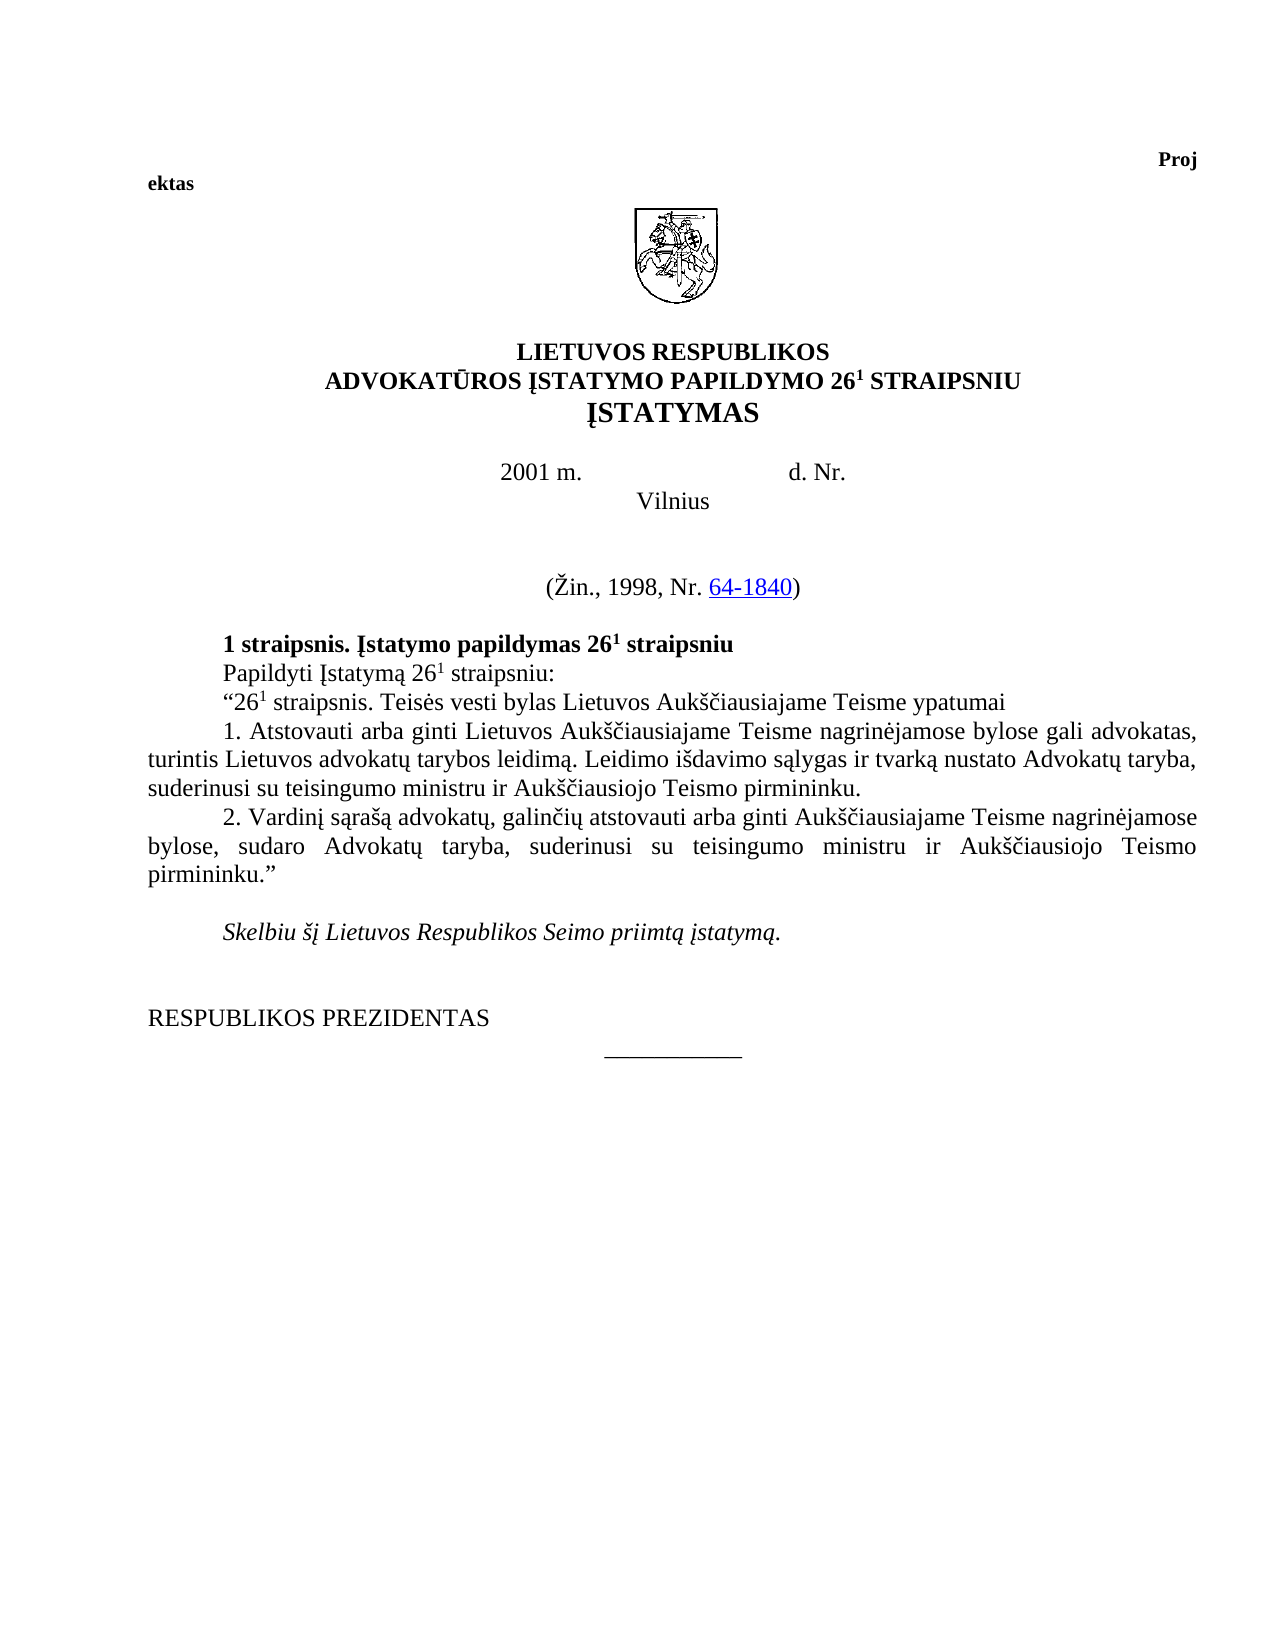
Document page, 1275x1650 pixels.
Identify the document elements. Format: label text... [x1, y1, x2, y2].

text Vilnius [148, 486, 1198, 514]
text Papildyti Įstatymą 261 straipsniu: [223, 658, 1198, 687]
text LIETUVOS RESPUBLIKOS [148, 337, 1198, 366]
text 1. Atstovauti arba ginti Lietuvos Aukščiausiajame Teisme nagrinėjamose bylose gali advokatas, turintis Lietuvos advokatų tarybos leidimą. Leidimo išdavimo sąlygas ir tvarką nustato Advokatų taryba, suderinusi su teisingumo ministru ir Aukščiausiojo Teismo pirmininku. [148, 716, 1198, 802]
text ADVOKATŪROS ĮSTATYMO PAPILDYMO 261 STRAIPSNIU [148, 366, 1198, 395]
text (Žin., 1998, Nr. 64-1840) [148, 572, 1198, 601]
text ___________ [148, 1032, 1198, 1061]
text 1 straipsnis. Įstatymo papildymas 261 straipsniu [148, 629, 1198, 658]
text Projektas [148, 147, 1198, 195]
text 2. Vardinį sąrašą advokatų, galinčių atstovauti arba ginti Aukščiausiajame Teisme nagrinėjamose bylose, sudaro Advokatų taryba, suderinusi su teisingumo ministru ir Aukščiausiojo Teismo pirmininku.” [148, 802, 1198, 888]
text RESPUBLIKOS PREZIDENTAS [148, 1003, 1198, 1032]
text “261 straipsnis. Teisės vesti bylas Lietuvos Aukščiausiajame Teisme ypatumai [148, 687, 1198, 716]
text ĮSTATYMAS [148, 395, 1198, 428]
text 2001 m. d. Nr. [148, 457, 1198, 486]
text Skelbiu šį Lietuvos Respublikos Seimo priimtą įstatymą. [148, 917, 1198, 946]
